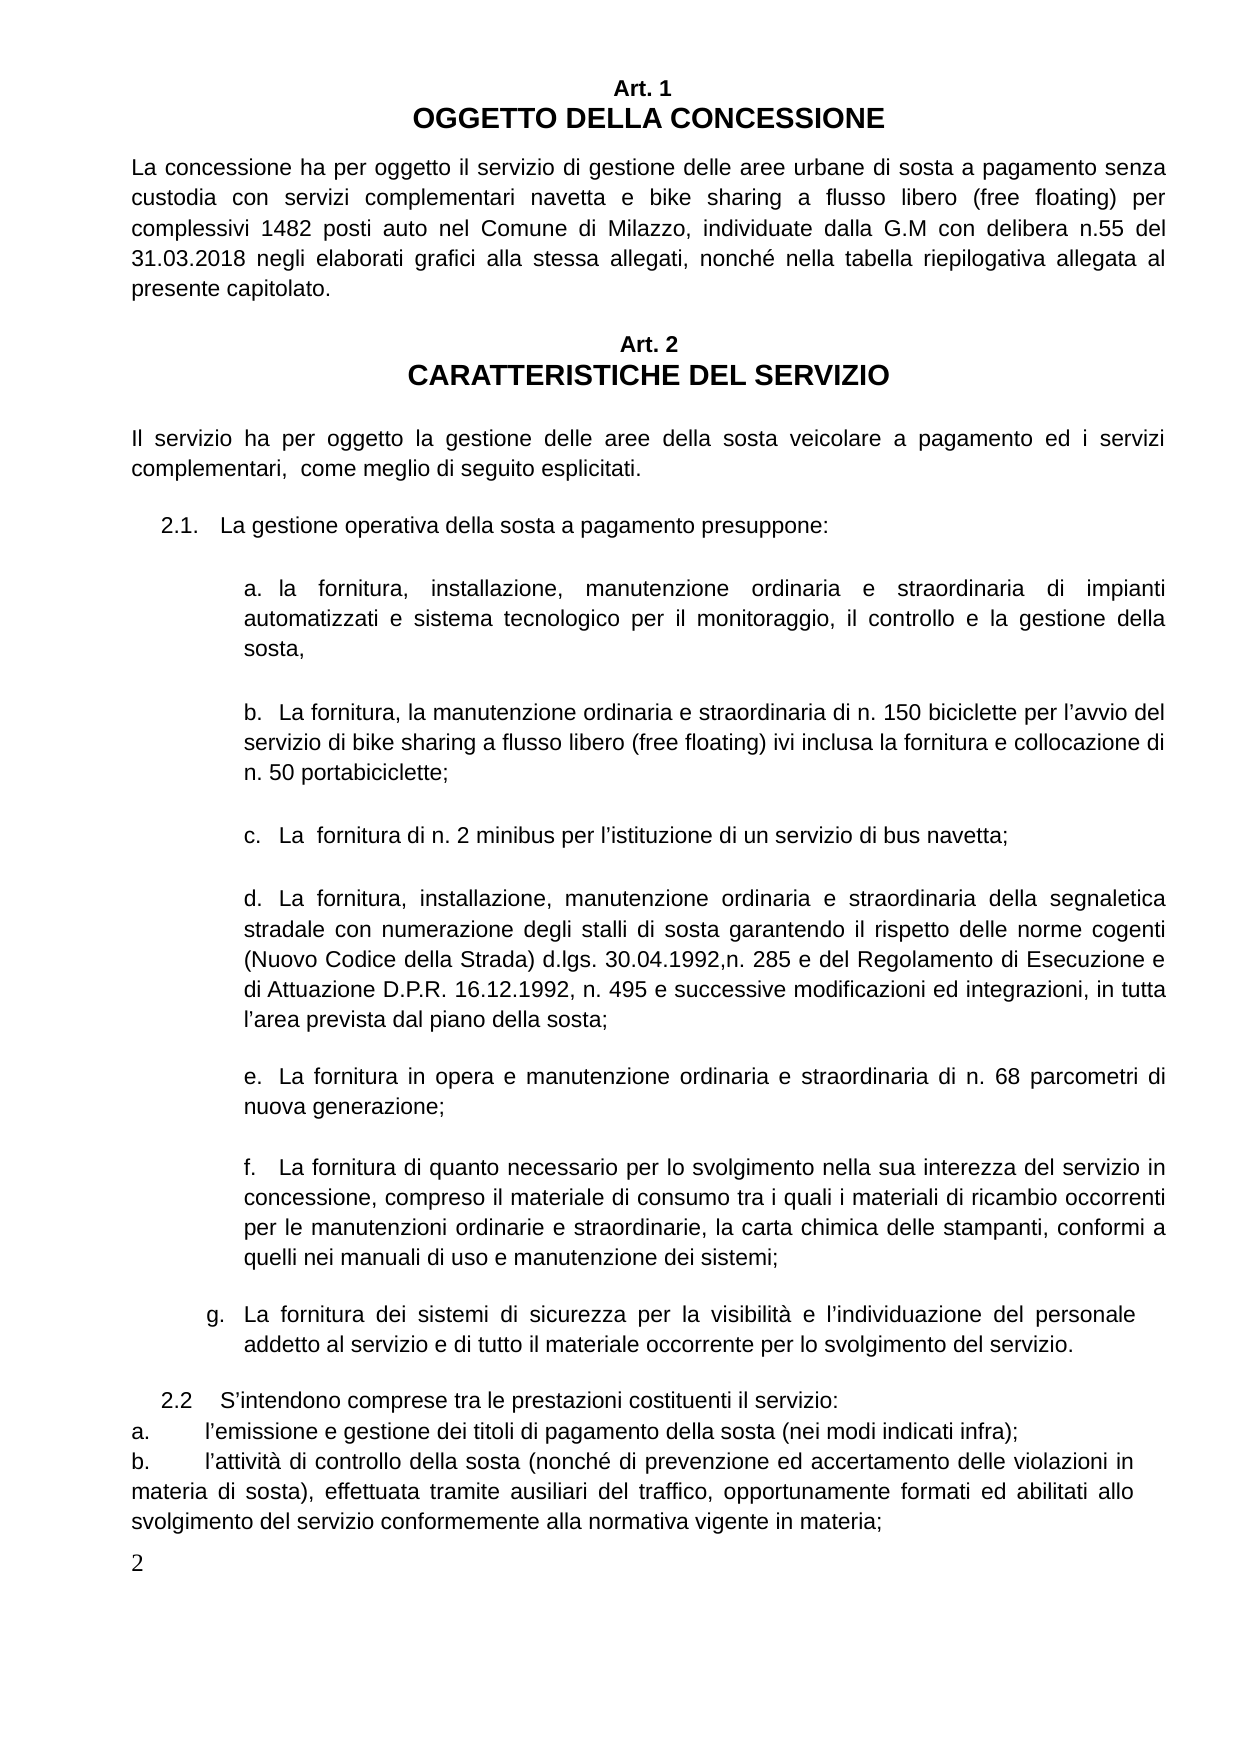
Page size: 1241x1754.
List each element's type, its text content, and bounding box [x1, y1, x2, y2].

text 2.2 S’intendono comprese tra le prestazioni costituenti il servizio: [161, 1387, 1137, 1414]
list la fornitura, installazione, manutenzione ordinaria e straordinaria di impianti automatizzati e sistema tecnologico per il monitoraggio, il controllo e la gestione della sosta, [243, 575, 1167, 662]
list l’emissione e gestione dei titoli di pagamento della sosta (nei modi indicati infra); [131, 1418, 1102, 1444]
list La fornitura, la manutenzione ordinaria e straordinaria di n. 150 biciclette per l’avvio del servizio di bike sharing a flusso libero (free floating) ivi inclusa la fornitura e collocazione di n. 50 portabiciclette; [243, 698, 1167, 785]
text Art. 1 [131, 75, 1167, 101]
text OGGETTO DELLA CONCESSIONE [131, 101, 1167, 135]
list La fornitura di n. 2 minibus per l’istituzione di un servizio di bus navetta; [243, 822, 1167, 848]
list La fornitura dei sistemi di sicurezza per la visibilità e l’individuazione del personale addetto al servizio e di tutto il materiale occorrente per lo svolgimento del servizio. [206, 1301, 1137, 1357]
text Art. 2 [131, 331, 1167, 358]
list La gestione operativa della sosta a pagamento presuppone: [131, 512, 1137, 538]
text CARATTERISTICHE DEL SERVIZIO [131, 358, 1167, 391]
list l’attività di controllo della sosta (nonché di prevenzione ed accertamento delle violazioni in materia di sosta), effettuata tramite ausiliari del traffico, opportunamente formati ed abilitati allo svolgimento del servizio conformemente alla normativa vigente in materia; [131, 1448, 1135, 1534]
text Il servizio ha per oggetto la gestione delle aree della sosta veicolare a pagamento ed i servizi complementari, come meglio di seguito esplicitati. [131, 425, 1167, 481]
list La fornitura di quanto necessario per lo svolgimento nella sua interezza del servizio in concessione, compreso il materiale di consumo tra i quali i materiali di ricambio occorrenti per le manutenzioni ordinarie e straordinarie, la carta chimica delle stampanti, conformi a quelli nei manuali di uso e manutenzione dei sistemi; [243, 1153, 1167, 1270]
list La fornitura in opera e manutenzione ordinaria e straordinaria di n. 68 parcometri di nuova generazione; [243, 1063, 1167, 1119]
text La concessione ha per oggetto il servizio di gestione delle aree urbane di sosta a pagamento senza custodia con servizi complementari navetta e bike sharing a flusso libero (free floating) per complessivi 1482 posti auto nel Comune di Milazzo, individuate dalla G.M con delibera n.55 del 31.03.2018 negli elaborati grafici alla stessa allegati, nonché nella tabella riepilogativa allegata al presente capitolato. [131, 154, 1167, 301]
list La fornitura, installazione, manutenzione ordinaria e straordinaria della segnaletica stradale con numerazione degli stalli di sosta garantendo il rispetto delle norme cogenti (Nuovo Codice della Strada) d.lgs. 30.04.1992,n. 285 e del Regolamento di Esecuzione e di Attuazione D.P.R. 16.12.1992, n. 495 e successive modificazioni ed integrazioni, in tutta l’area prevista dal piano della sosta; [243, 885, 1167, 1033]
